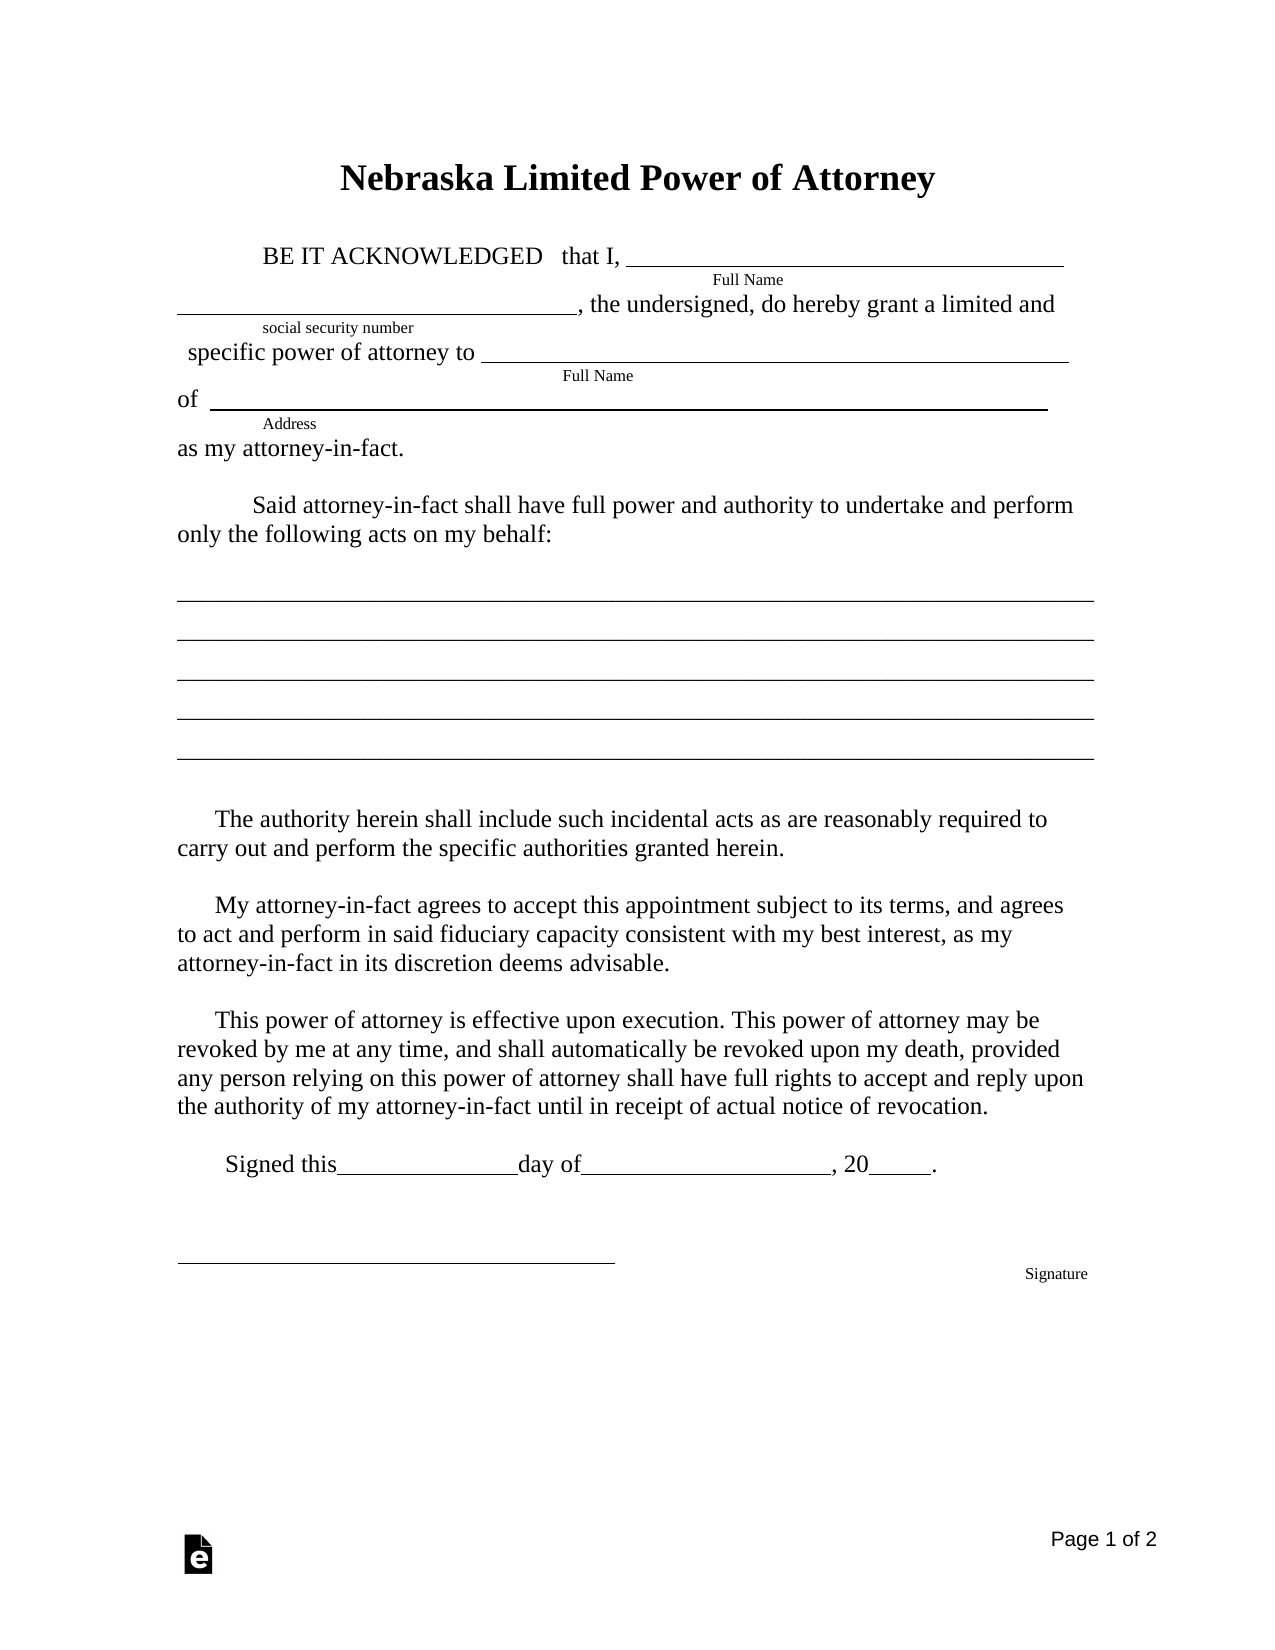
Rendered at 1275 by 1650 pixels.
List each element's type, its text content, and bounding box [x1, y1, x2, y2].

text Address [262, 414, 1084, 433]
text social security number [262, 318, 1084, 337]
text Full Name [421, 366, 774, 385]
text Said attorney-in-fact shall have full power and authority to undertake and perform only the following acts on my behalf: [177, 490, 1084, 548]
text specific power of attorney to [177, 337, 1079, 366]
text BE IT ACKNOWLEDGED that I, [262, 241, 1084, 270]
text ________________________________________________________________________________________________________________________________________________________________________________________________________________________________________________________________________________________________________________________________________________________________________________________________________________ [177, 578, 1100, 762]
text Nebraska Limited Power of Attorney [196, 155, 1079, 198]
text The authority herein shall include such incidental acts as are reasonably required to carry out and perform the specific authorities granted herein. [177, 804, 1084, 861]
text This power of attorney is effective upon execution. This power of attorney may be revoked by me at any time, and shall automatically be revoked upon my death, provided any person relying on this power of attorney shall have full rights to accept and reply upon the authority of my attorney-in-fact until in receipt of actual notice of revocation. [177, 1005, 1084, 1120]
text , the undersigned, do hereby grant a limited and [177, 289, 1084, 318]
text Signature [177, 1265, 1088, 1283]
text Full Name [416, 270, 1079, 289]
text My attorney-in-fact agrees to accept this appointment subject to its terms, and agrees to act and perform in said fiduciary capacity consistent with my best interest, as my attorney-in-fact in its discretion deems advisable. [177, 890, 1074, 976]
text as my attorney-in-fact. [177, 433, 1084, 462]
text of [177, 385, 1084, 414]
text Signed this day of , 20 . [225, 1149, 1084, 1178]
